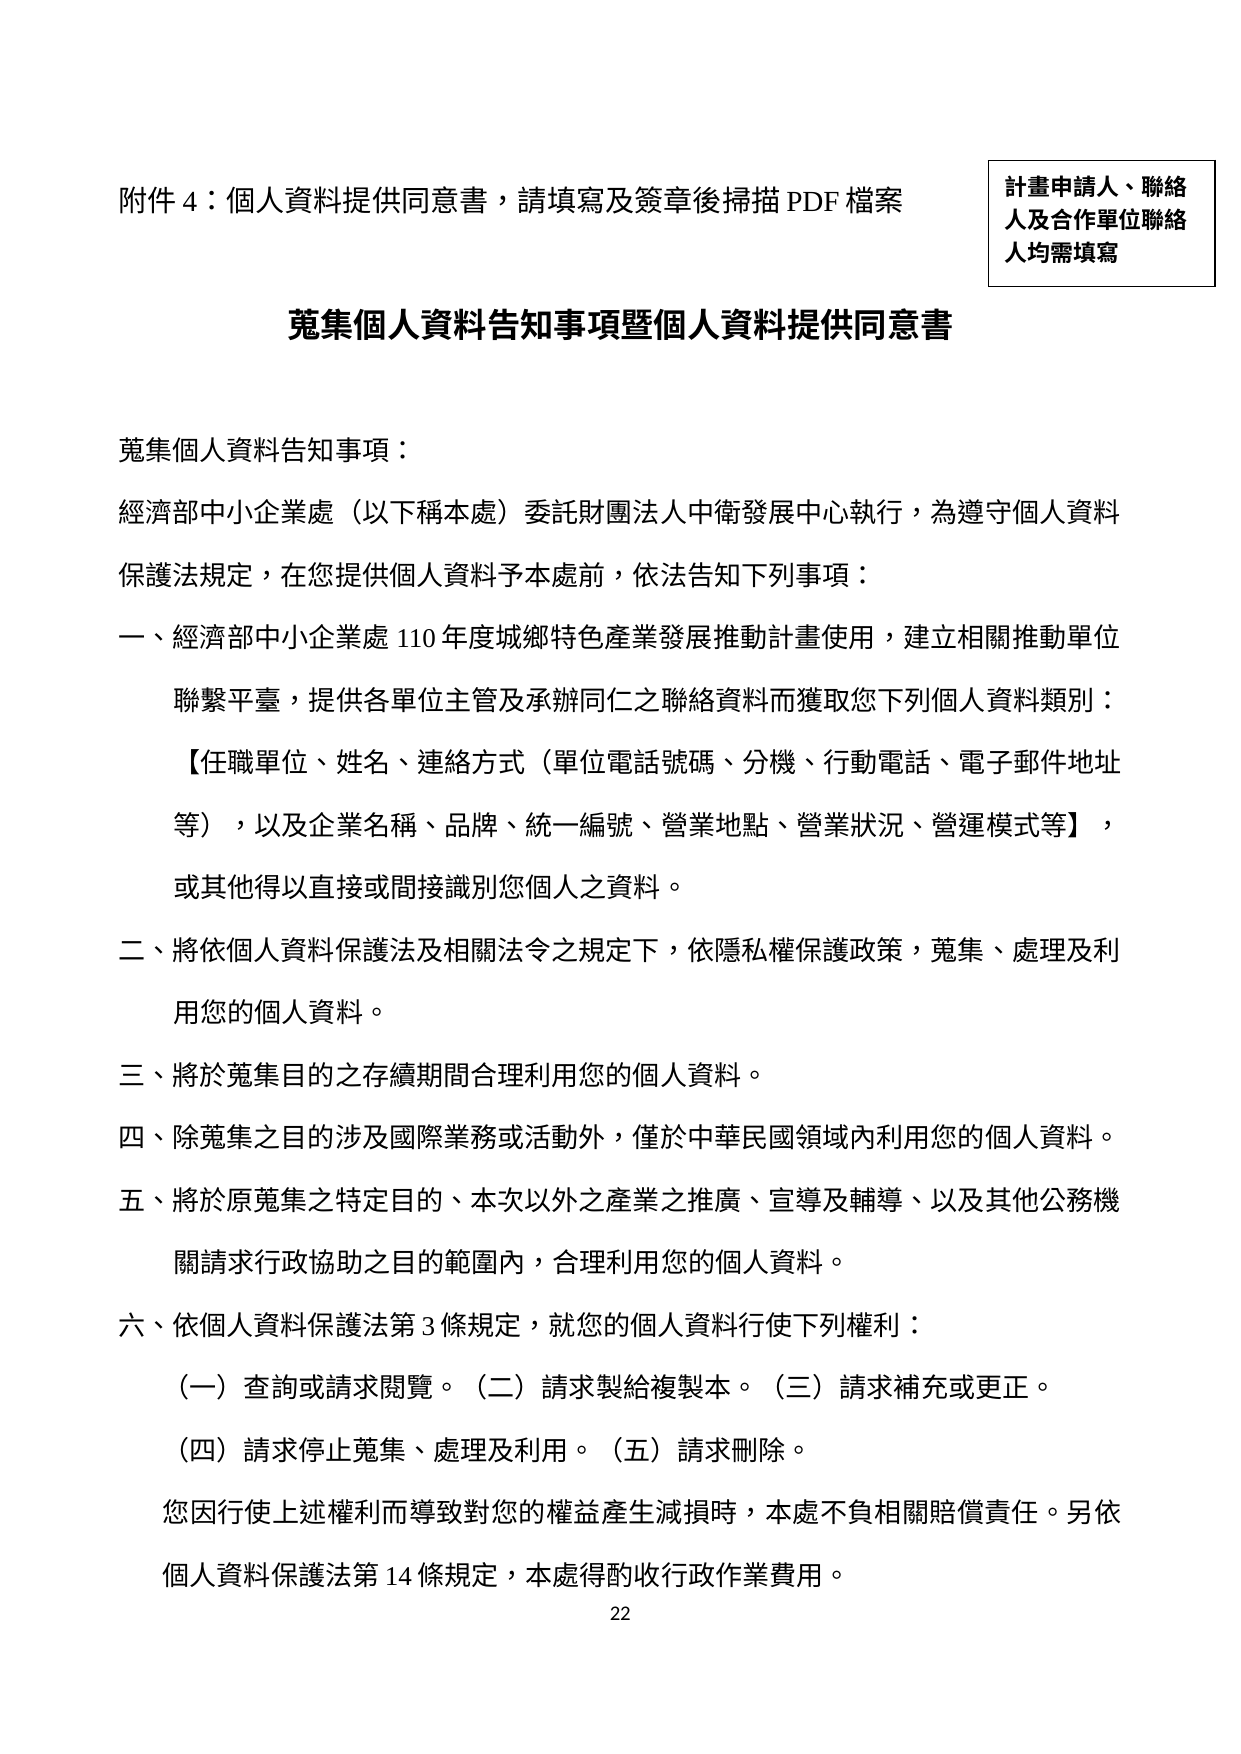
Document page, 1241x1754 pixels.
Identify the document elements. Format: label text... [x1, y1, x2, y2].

text 附件4：個人資料提供同意書，請填寫及簽章後掃描PDF檔案 [118, 157, 1215, 287]
text 蒐集個人資料告知事項： [118, 407, 1122, 469]
text 三、將於蒐集目的之存續期間合理利用您的個人資料。 [118, 1032, 1122, 1094]
text 二、將依個人資料保護法及相關法令之規定下，依隱私權保護政策，蒐集、處理及利用您的個人資料。 [118, 907, 1122, 1032]
text 您因行使上述權利而導致對您的權益產生減損時，本處不負相關賠償責任。另依個人資料保護法第14條規定，本處得酌收行政作業費用。 [162, 1469, 1122, 1594]
text 一、經濟部中小企業處110年度城鄉特色產業發展推動計畫使用，建立相關推動單位聯繫平臺，提供各單位主管及承辦同仁之聯絡資料而獲取您下列個人資料類別：【任職單位、姓名、連絡方式（單位電話號碼、分機、行動電話、電子郵件地址等），以及企業名稱、品牌、統一編號、營業地點、營業狀況、營運模式等】，或其他得以直接或間接識別您個人之資料。 [118, 594, 1122, 907]
text 六、依個人資料保護法第3條規定，就您的個人資料行使下列權利： [118, 1282, 1122, 1344]
text （一）查詢或請求閱覽。（二）請求製給複製本。（三）請求補充或更正。 [162, 1344, 1122, 1407]
text 四、除蒐集之目的涉及國際業務或活動外，僅於中華民國領域內利用您的個人資料。 [118, 1094, 1122, 1157]
text 經濟部中小企業處（以下稱本處）委託財團法人中衛發展中心執行，為遵守個人資料保護法規定，在您提供個人資料予本處前，依法告知下列事項： [118, 469, 1122, 594]
text （四）請求停止蒐集、處理及利用。（五）請求刪除。 [162, 1407, 1122, 1469]
text 五、將於原蒐集之特定目的、本次以外之產業之推廣、宣導及輔導、以及其他公務機關請求行政協助之目的範圍內，合理利用您的個人資料。 [118, 1157, 1122, 1282]
text 計畫申請人、聯絡人及合作單位聯絡人均需填寫 [1004, 168, 1199, 268]
text 蒐集個人資料告知事項暨個人資料提供同意書 [118, 282, 1122, 344]
